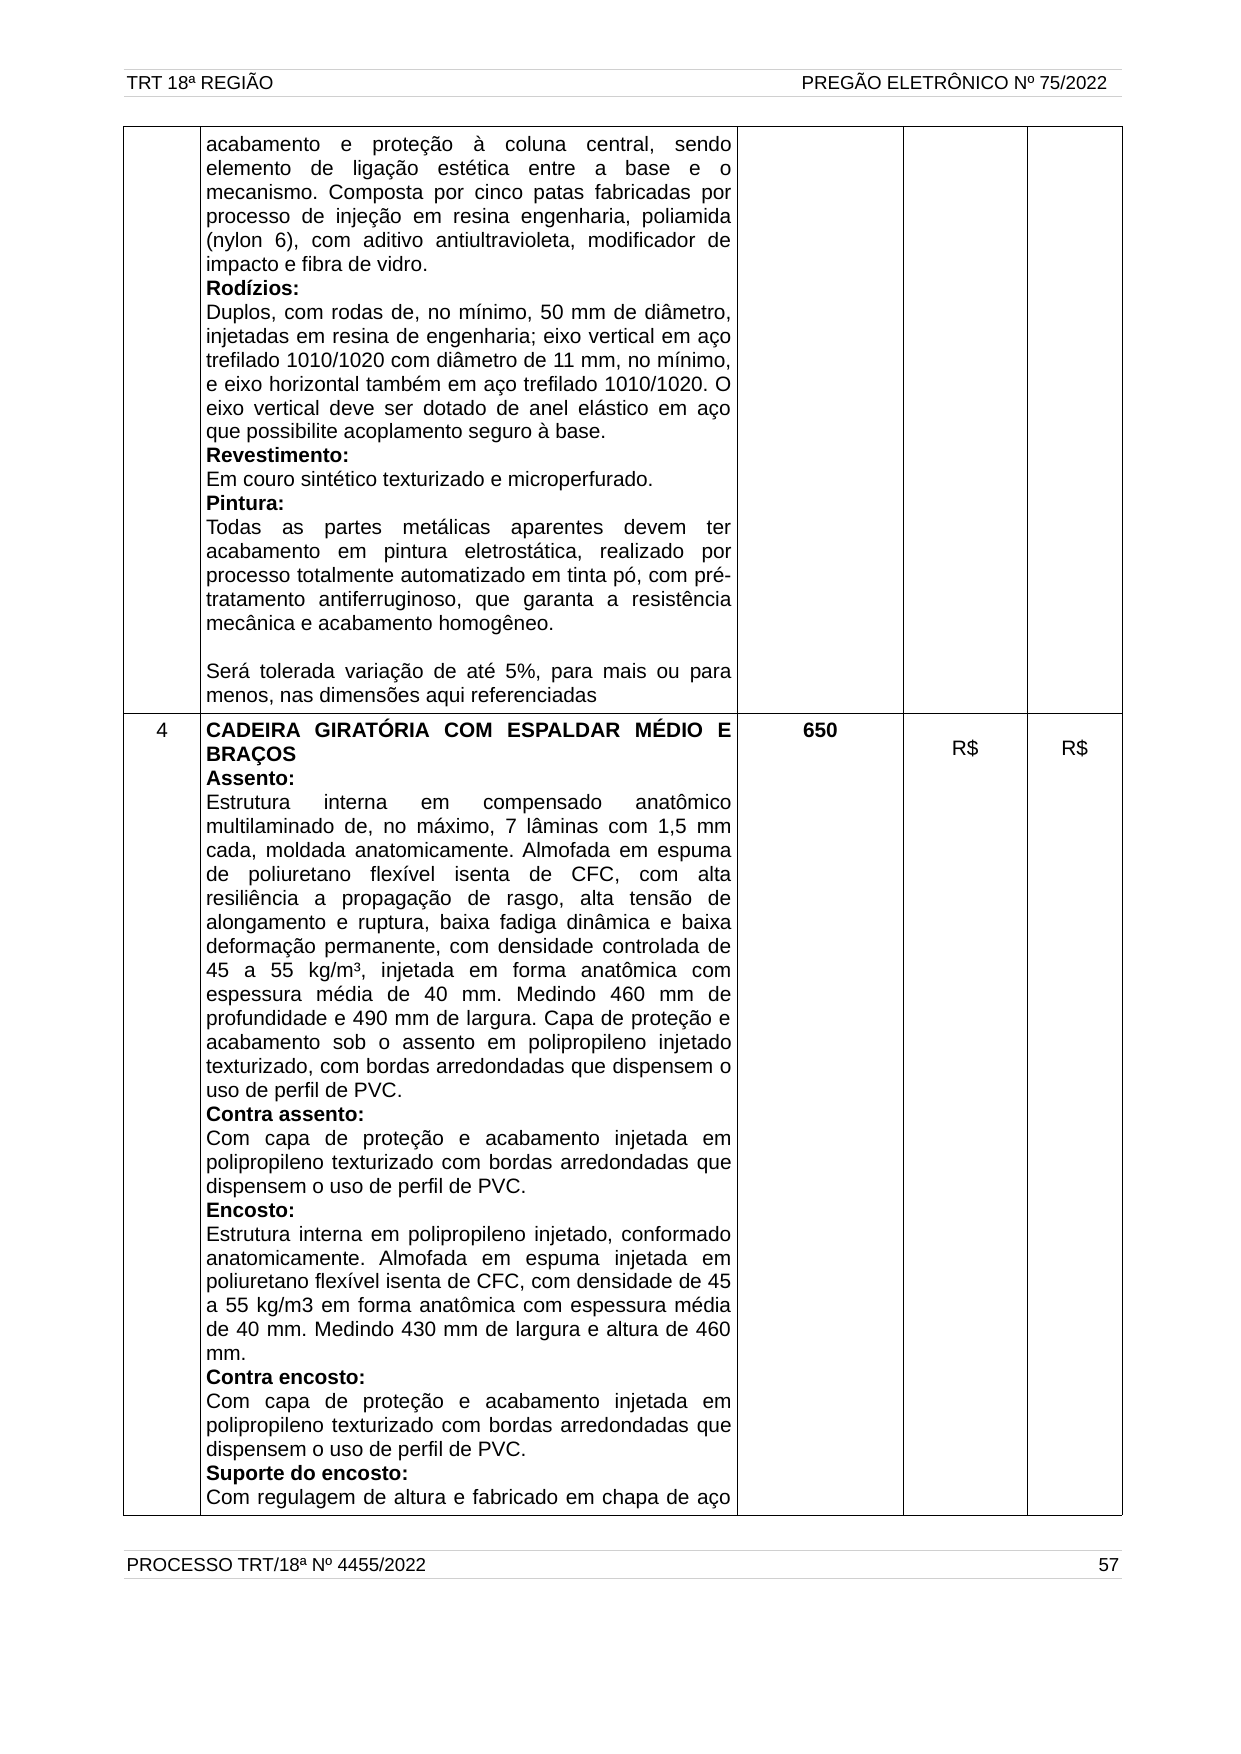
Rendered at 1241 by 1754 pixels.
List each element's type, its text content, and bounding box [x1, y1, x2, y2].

table_cell [904, 127, 1027, 712]
table_cell R$ [1028, 714, 1122, 1515]
table_cell acabamento e proteção à coluna central, sendo elemento de ligação estética entre a base e o mecanismo. Composta por cinco patas fabricadas por processo de injeção em resina engenharia, poliamida (nylon 6), com aditivo antiultravioleta, modificador de impacto e fibra de vidro. Rodízios: Duplos, com rodas de, no mínimo, 50 mm de diâmetro, injetadas em resina de engenharia; eixo vertical em aço trefilado 1010/1020 com diâmetro de 11 mm, no mínimo, e eixo horizontal também em aço trefilado 1010/1020. O eixo vertical deve ser dotado de anel elástico em aço que possibilite acoplamento seguro à base. Revestimento: Em couro sintético texturizado e microperfurado. Pintura: Todas as partes metálicas aparentes devem ter acabamento em pintura eletrostática, realizado por processo totalmente automatizado em tinta pó, com pré-tratamento antiferruginoso, que garanta a resistência mecânica e acabamento homogêneo. Será tolerada variação de até 5%, para mais ou para menos, nas dimensões aqui referenciadas [201, 127, 737, 712]
table_cell R$ [904, 714, 1027, 1515]
table_cell 4 [124, 714, 200, 1515]
table_cell 650 [738, 714, 903, 1515]
table_cell [1028, 127, 1122, 712]
table_cell [124, 127, 200, 712]
table_cell [738, 127, 903, 712]
table_cell CADEIRA GIRATÓRIA COM ESPALDAR MÉDIO E BRAÇOS Assento: Estrutura interna em compensado anatômico multilaminado de, no máximo, 7 lâminas com 1,5 mm cada, moldada anatomicamente. Almofada em espuma de poliuretano flexível isenta de CFC, com alta resiliência a propagação de rasgo, alta tensão de alongamento e ruptura, baixa fadiga dinâmica e baixa deformação permanente, com densidade controlada de 45 a 55 kg/m³, injetada em forma anatômica com espessura média de 40 mm. Medindo 460 mm de profundidade e 490 mm de largura. Capa de proteção e acabamento sob o assento em polipropileno injetado texturizado, com bordas arredondadas que dispensem o uso de perfil de PVC. Contra assento: Com capa de proteção e acabamento injetada em polipropileno texturizado com bordas arredondadas que dispensem o uso de perfil de PVC. Encosto: Estrutura interna em polipropileno injetado, conformado anatomicamente. Almofada em espuma injetada em poliuretano flexível isenta de CFC, com densidade de 45 a 55 kg/m3 em forma anatômica com espessura média de 40 mm. Medindo 430 mm de largura e altura de 460 mm. Contra encosto: Com capa de proteção e acabamento injetada em polipropileno texturizado com bordas arredondadas que dispensem o uso de perfil de PVC. Suporte do encosto: Com regulagem de altura e fabricado em chapa de aço [201, 714, 737, 1515]
